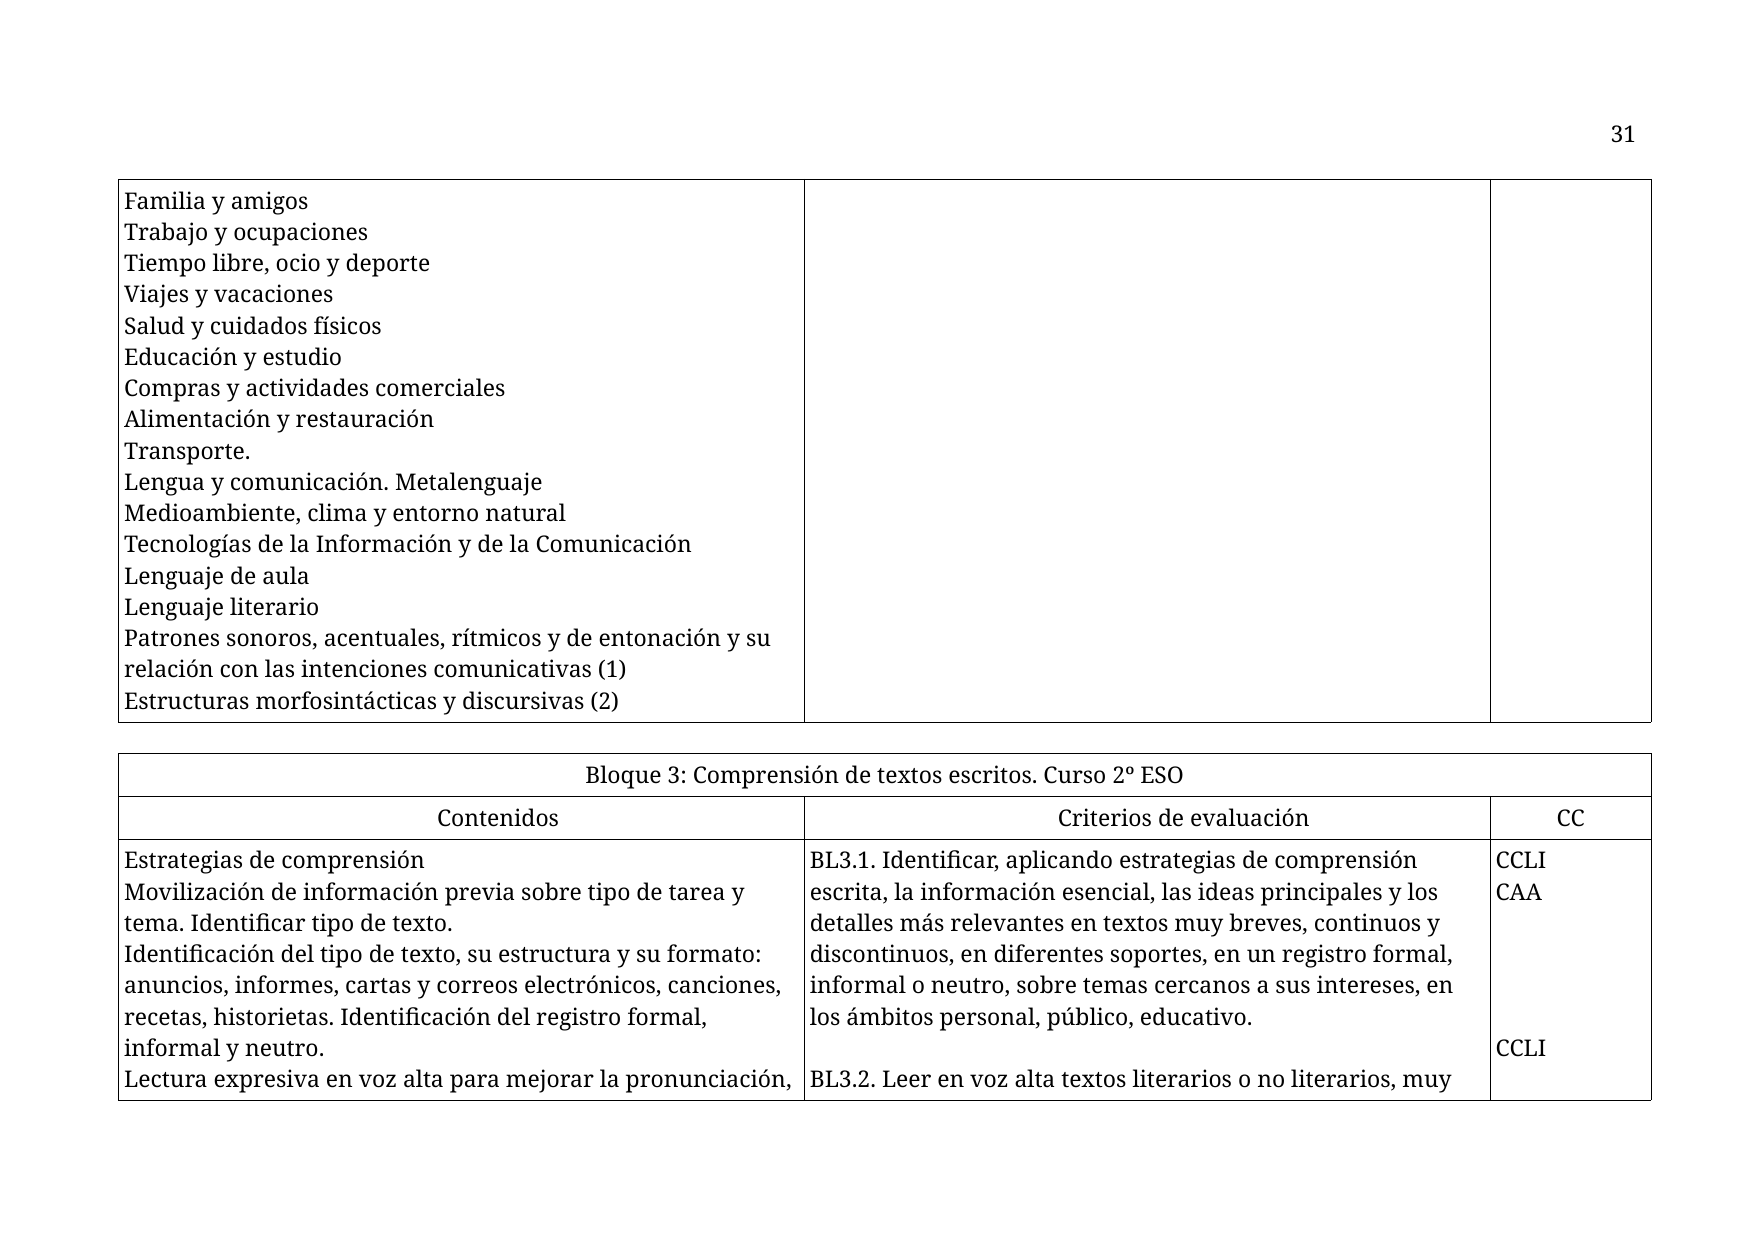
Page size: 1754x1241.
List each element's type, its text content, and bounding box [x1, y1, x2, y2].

table_cell Contenidos [119, 797, 804, 839]
table_header Bloque 3: Comprensión de textos escritos. Curso 2º ESO [119, 754, 1651, 796]
table_cell Criterios de evaluación [805, 797, 1490, 839]
table_cell BL3.1. Identificar, aplicando estrategias de comprensión escrita, la información esencial, las ideas principales y los detalles más relevantes en textos muy breves, continuos y discontinuos, en diferentes soportes, en un registro formal, informal o neutro, sobre temas cercanos a sus intereses, en los ámbitos personal, público, educativo. BL3.2. Leer en voz alta textos literarios o no literarios, muy [805, 840, 1490, 1100]
table_cell Estrategias de comprensión Movilización de información previa sobre tipo de tarea y tema. Identificar tipo de texto. Identificación del tipo de texto, su estructura y su formato: anuncios, informes, cartas y correos electrónicos, canciones, recetas, historietas. Identificación del registro formal, informal y neutro. Lectura expresiva en voz alta para mejorar la pronunciación, [119, 840, 804, 1100]
table_cell Familia y amigos Trabajo y ocupaciones Tiempo libre, ocio y deporte Viajes y vacaciones Salud y cuidados físicos Educación y estudio Compras y actividades comerciales Alimentación y restauración Transporte. Lengua y comunicación. Metalenguaje Medioambiente, clima y entorno natural Tecnologías de la Información y de la Comunicación Lenguaje de aula Lenguaje literario Patrones sonoros, acentuales, rítmicos y de entonación y su relación con las intenciones comunicativas (1) Estructuras morfosintácticas y discursivas (2) [119, 180, 804, 722]
table_cell CCLI CAA CCLI [1491, 840, 1651, 1100]
table_cell CC [1491, 797, 1651, 839]
table_cell [1491, 180, 1651, 722]
table_cell [805, 180, 1490, 722]
